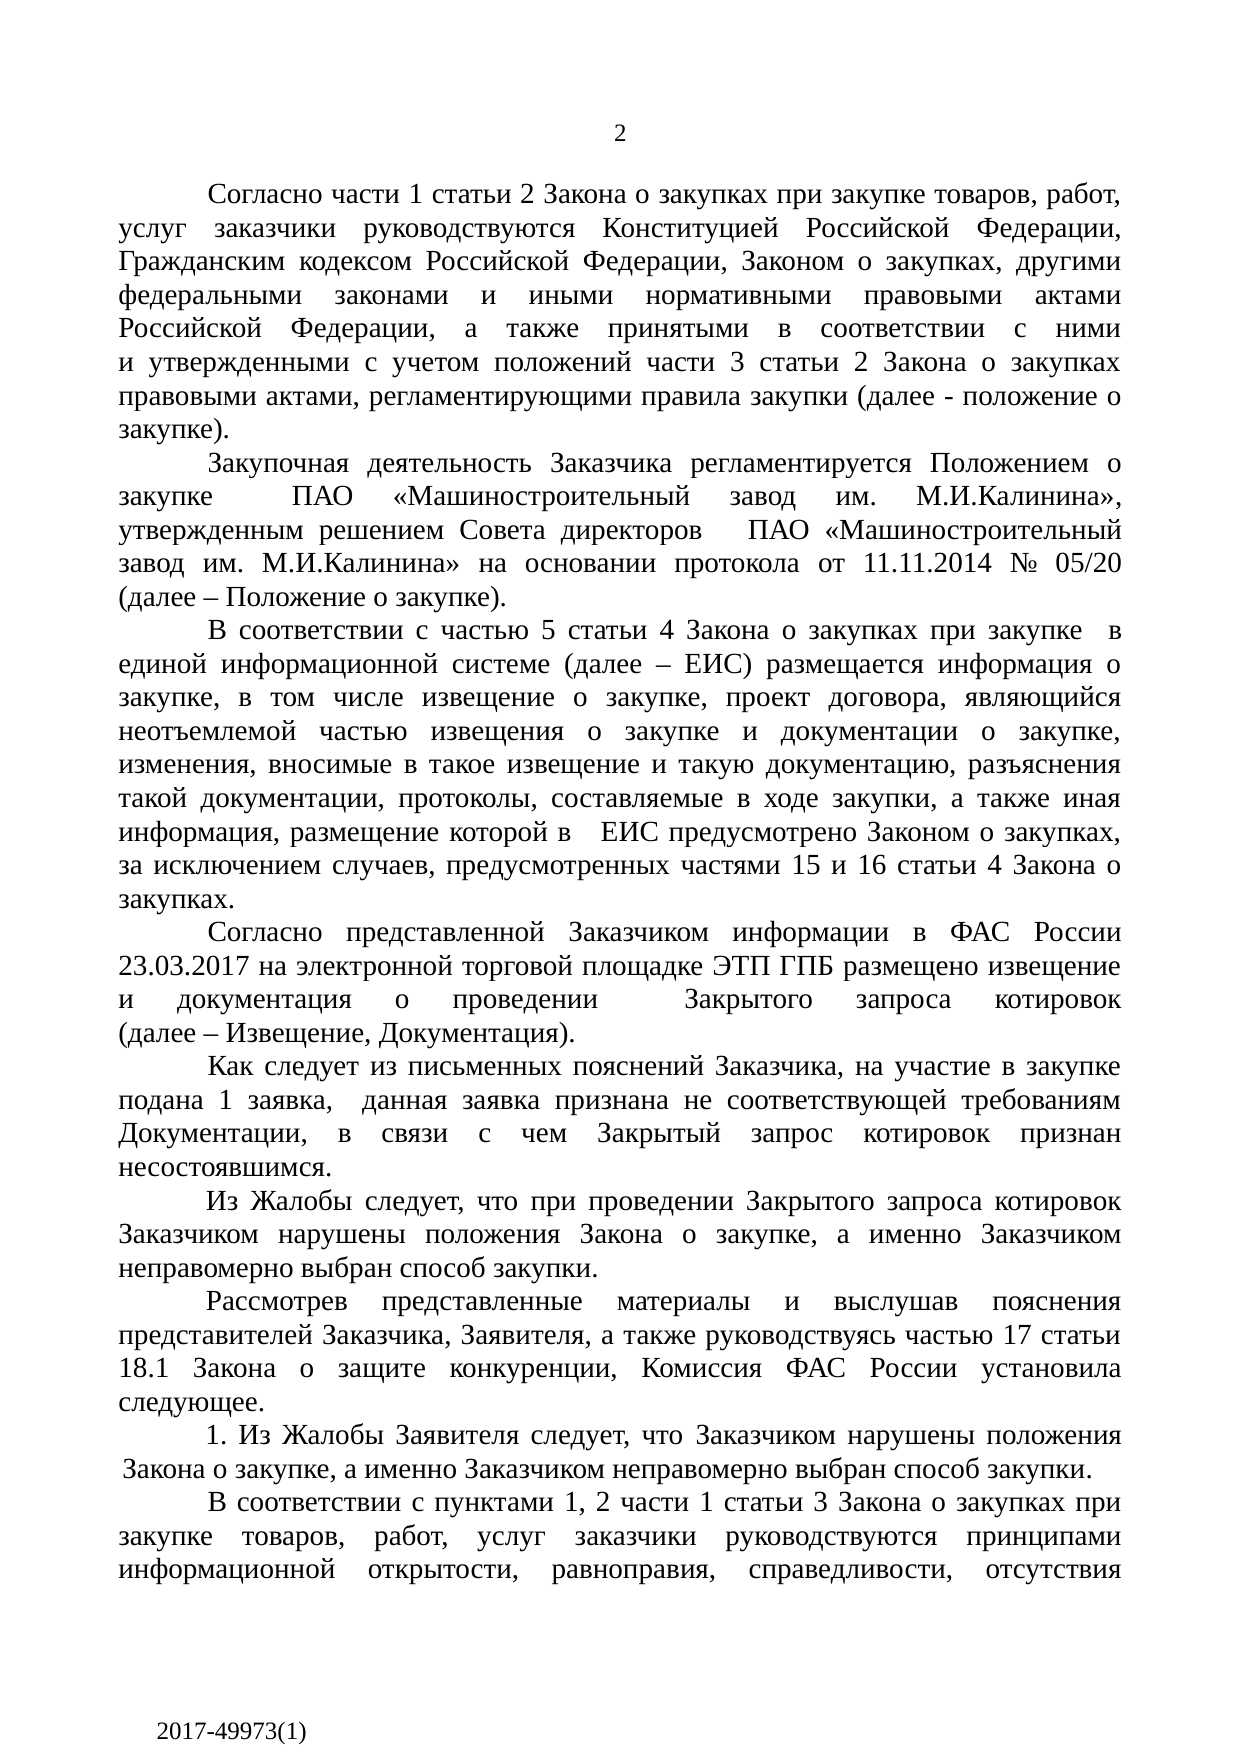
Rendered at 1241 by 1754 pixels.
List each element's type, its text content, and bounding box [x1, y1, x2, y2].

text Рассмотрев представленные материалы и выслушав пояснения представителей Заказчика, Заявителя, а также руководствуясь частью 17 статьи 18.1 Закона о защите конкуренции, Комиссия ФАС России установила следующее. [118, 1283, 1122, 1417]
text Из Жалобы следует, что при проведении Закрытого запроса котировок Заказчиком нарушены положения Закона о закупке, а именно Заказчиком неправомерно выбран способ закупки. [118, 1183, 1122, 1283]
text 1. Из Жалобы Заявителя следует, что Заказчиком нарушены положения Закона о закупке, а именно Заказчиком неправомерно выбран способ закупки. [122, 1417, 1122, 1484]
text В соответствии с частью 5 статьи 4 Закона о закупках при закупке в единой информационной системе (далее – ЕИС) размещается информация о закупке, в том числе извещение о закупке, проект договора, являющийся неотъемлемой частью извещения о закупке и документации о закупке, изменения, вносимые в такое извещение и такую документацию, разъяснения такой документации, протоколы, составляемые в ходе закупки, а также иная информация, размещение которой в ЕИС предусмотрено Законом о закупках, за исключением случаев, предусмотренных частями 15 и 16 статьи 4 Закона о закупках. [118, 612, 1122, 914]
text Согласно части 1 статьи 2 Закона о закупках при закупке товаров, работ, услуг заказчики руководствуются Конституцией Российской Федерации, Гражданским кодексом Российской Федерации, Законом о закупках, другими федеральными законами и иными нормативными правовыми актами Российской Федерации, а также принятыми в соответствии с ними и утвержденными с учетом положений части 3 статьи 2 Закона о закупках правовыми актами, регламентирующими правила закупки (далее - положение о закупке). [118, 176, 1122, 445]
text Закупочная деятельность Заказчика регламентируется Положением о закупке ПАО «Машиностроительный завод им. М.И.Калинина», утвержденным решением Совета директоров ПАО «Машиностроительный завод им. М.И.Калинина» на основании протокола от 11.11.2014 № 05/20 (далее – Положение о закупке). [118, 445, 1122, 612]
text Как следует из письменных пояснений Заказчика, на участие в закупке подана 1 заявка, данная заявка признана не соответствующей требованиям Документации, в связи с чем Закрытый запрос котировок признан несостоявшимся. [118, 1048, 1122, 1183]
text В соответствии с пунктами 1, 2 части 1 статьи 3 Закона о закупках при закупке товаров, работ, услуг заказчики руководствуются принципами информационной открытости, равноправия, справедливости, отсутствия [118, 1484, 1122, 1585]
text Согласно представленной Заказчиком информации в ФАС России 23.03.2017 на электронной торговой площадке ЭТП ГПБ размещено извещение и документация о проведении Закрытого запроса котировок (далее – Извещение, Документация). [118, 914, 1122, 1048]
